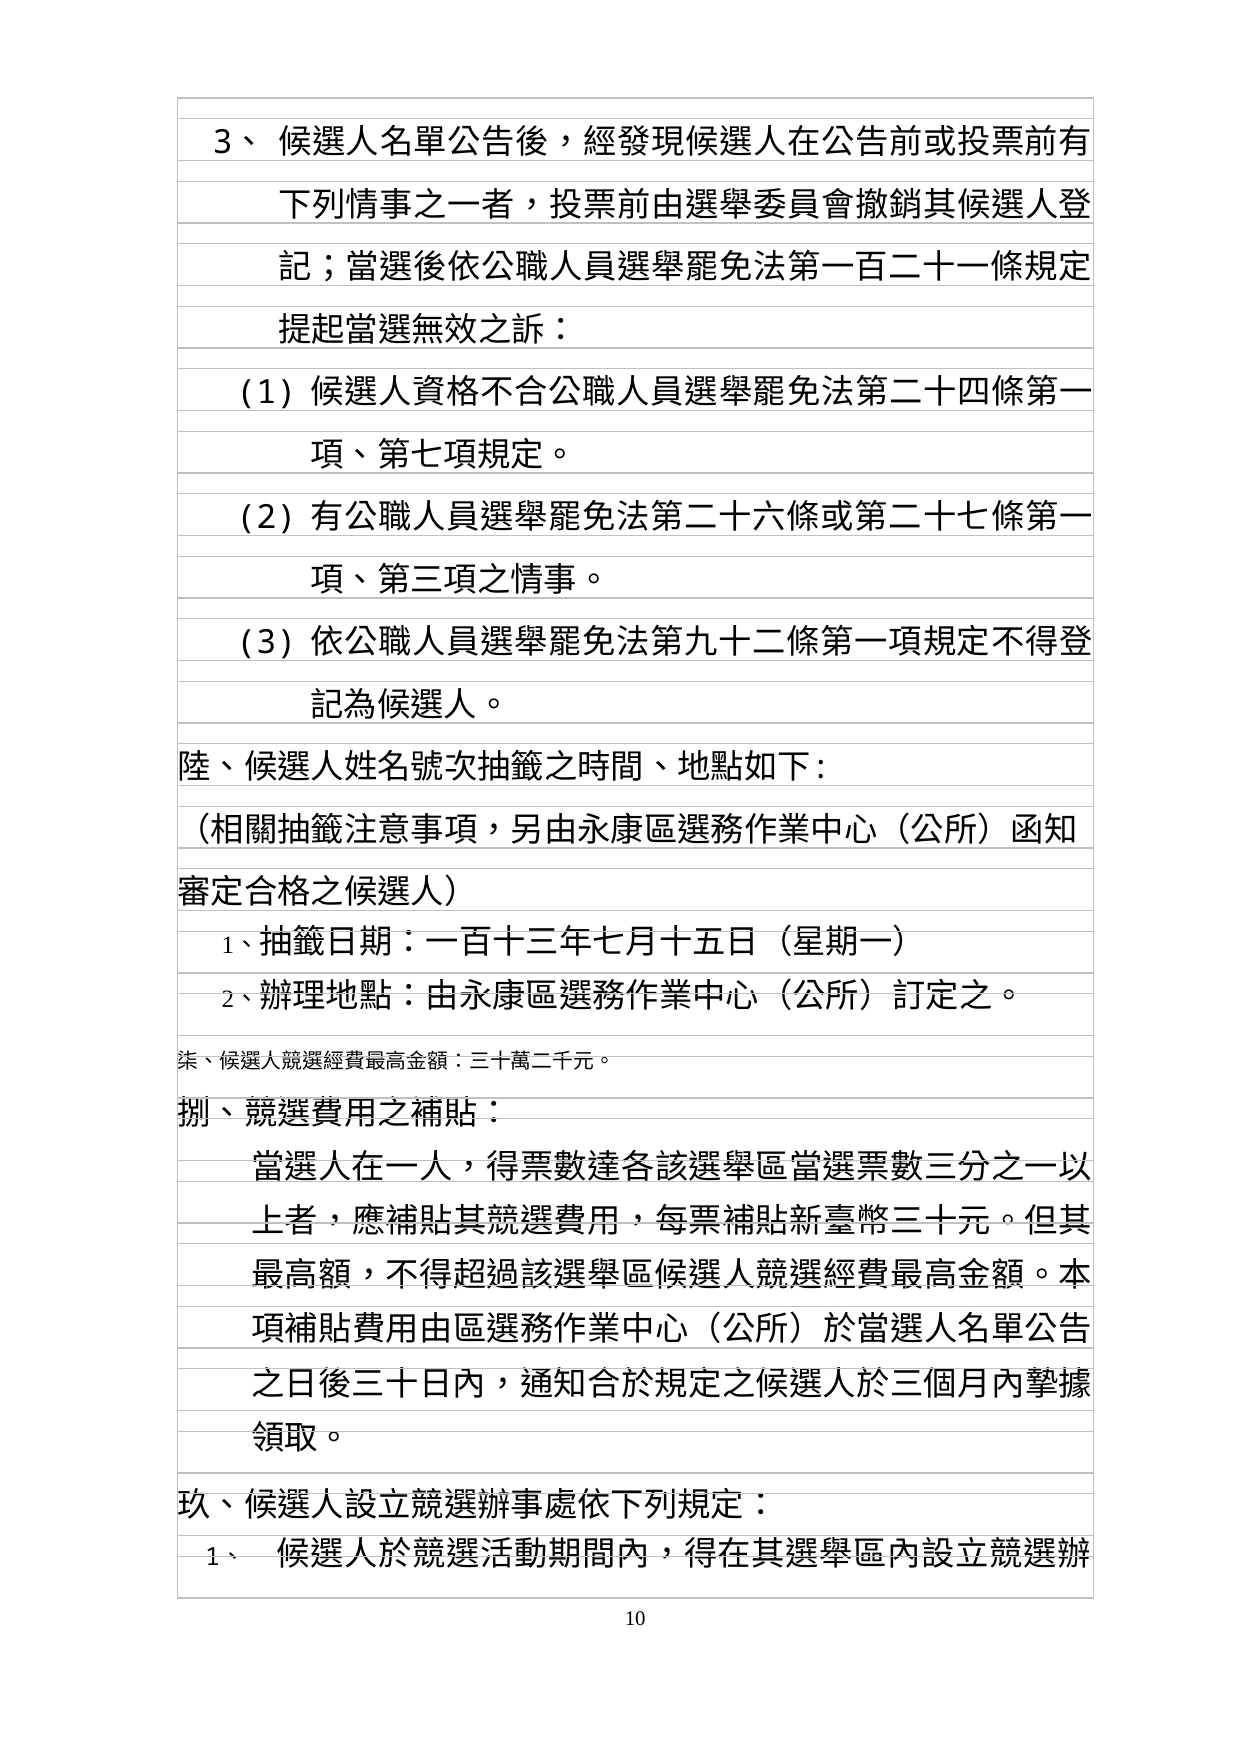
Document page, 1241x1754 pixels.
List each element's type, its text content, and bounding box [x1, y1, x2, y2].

text 當選人在一人，得票數達各該選舉區當選票數三分之一以上者，應補貼其競選費用，每票補貼新臺幣三十元。但其最高額，不得超過該選舉區候選人競選經費最高金額。本項補貼費用由區選務作業中心（公所）於當選人名單公告之日後三十日內，通知合於規定之候選人於三個月內摯據領取。 [251, 1411, 1093, 1431]
text 當選人在一人，得票數達各該選舉區當選票數三分之一以上者，應補貼其競選費用，每票補貼新臺幣三十元。但其最高額，不得超過該選舉區候選人競選經費最高金額。本項補貼費用由區選務作業中心（公所）於當選人名單公告之日後三十日內，通知合於規定之候選人於三個月內摯據領取。 [908, 1161, 1082, 1181]
list [236, 349, 1093, 368]
text 當選人在一人，得票數達各該選舉區當選票數三分之一以上者，應補貼其競選費用，每票補貼新臺幣三十元。但其最高額，不得超過該選舉區候選人競選經費最高金額。本項補貼費用由區選務作業中心（公所）於當選人名單公告之日後三十日內，通知合於規定之候選人於三個月內摯據領取。 [251, 1135, 1093, 1160]
list [212, 161, 1093, 181]
list 提起當選無效之訴： [212, 307, 1093, 347]
text 柒、候選人競選經費最高金額：三十萬二千元。 [178, 1036, 1093, 1056]
list [221, 911, 1093, 931]
list [212, 286, 1093, 306]
text 柒、候選人競選經費最高金額：三十萬二千元。 [178, 1018, 1093, 1035]
text 捌、競選費用之補貼： [433, 1099, 447, 1118]
text 當選人在一人，得票數達各該選舉區當選票數三分之一以上者，應補貼其競選費用，每票補貼新臺幣三十元。但其最高額，不得超過該選舉區候選人競選經費最高金額。本項補貼費用由區選務作業中心（公所）於當選人名單公告之日後三十日內，通知合於規定之候選人於三個月內摯據領取。 [251, 1432, 1093, 1460]
list 記；當選後依公職人員選舉罷免法第一百二十一條規定 [212, 244, 1093, 285]
list 候選人資格不合公職人員選舉罷免法第二十四條第一 [236, 369, 1093, 410]
text 捌、競選費用之補貼： [374, 1099, 401, 1118]
list 有公職人員選舉罷免法第二十六條或第二十七條第一 [236, 494, 1093, 535]
list [212, 99, 1093, 118]
text 柒、候選人競選經費最高金額：三十萬二千元。 [178, 1057, 1093, 1081]
text [178, 786, 1093, 806]
list 辦理地點：由永康區選務作業中心（公所）訂定之。 [221, 994, 1093, 1018]
list 抽籤日期：一百十三年七月十五日（星期一） [221, 932, 1093, 964]
text [178, 724, 1093, 743]
list 依公職人員選舉罷免法第九十二條第一項規定不得登 [236, 619, 1093, 660]
list 記為候選人。 [236, 682, 1093, 722]
text 當選人在一人，得票數達各該選舉區當選票數三分之一以上者，應補貼其競選費用，每票補貼新臺幣三十元。但其最高額，不得超過該選舉區候選人競選經費最高金額。本項補貼費用由區選務作業中心（公所）於當選人名單公告之日後三十日內，通知合於規定之候選人於三個月內摯據領取。 [251, 1307, 1093, 1347]
text 當選人在一人，得票數達各該選舉區當選票數三分之一以上者，應補貼其競選費用，每票補貼新臺幣三十元。但其最高額，不得超過該選舉區候選人競選經費最高金額。本項補貼費用由區選務作業中心（公所）於當選人名單公告之日後三十日內，通知合於規定之候選人於三個月內摯據領取。 [251, 1182, 1093, 1222]
list 辦理地點：由永康區選務作業中心（公所）訂定之。 [221, 964, 1093, 972]
list [212, 224, 1093, 243]
list [236, 411, 1093, 431]
list 候選人於競選活動期間內，得在其選舉區內設立競選辦事處；其設立競選辦事處二所以上者，除主辦事處以候選人為負責人外，其餘各辦事處應由候選人指定專人負責，並應將各辦事處地址、負責人姓名，向受理登記之區選務作業中心（公所）登記。 [205, 1536, 1093, 1556]
list 項、第七項規定。 [236, 432, 1093, 472]
list 項、第三項之情事。 [236, 557, 1093, 597]
text 捌、競選費用之補貼： [193, 1099, 206, 1118]
text 捌、競選費用之補貼： [468, 1099, 1093, 1118]
text 當選人在一人，得票數達各該選舉區當選票數三分之一以上者，應補貼其競選費用，每票補貼新臺幣三十元。但其最高額，不得超過該選舉區候選人競選經費最高金額。本項補貼費用由區選務作業中心（公所）於當選人名單公告之日後三十日內，通知合於規定之候選人於三個月內摯據領取。 [251, 1369, 1093, 1410]
text 當選人在一人，得票數達各該選舉區當選票數三分之一以上者，應補貼其競選費用，每票補貼新臺幣三十元。但其最高額，不得超過該選舉區候選人競選經費最高金額。本項補貼費用由區選務作業中心（公所）於當選人名單公告之日後三十日內，通知合於規定之候選人於三個月內摯據領取。 [251, 1286, 1093, 1306]
text [178, 1460, 1093, 1472]
text 捌、競選費用之補貼： [208, 1099, 322, 1118]
list [236, 661, 1093, 681]
text 審定合格之候選人） [178, 869, 1093, 910]
text 當選人在一人，得票數達各該選舉區當選票數三分之一以上者，應補貼其競選費用，每票補貼新臺幣三十元。但其最高額，不得超過該選舉區候選人競選經費最高金額。本項補貼費用由區選務作業中心（公所）於當選人名單公告之日後三十日內，通知合於規定之候選人於三個月內摯據領取。 [691, 1161, 829, 1181]
text 當選人在一人，得票數達各該選舉區當選票數三分之一以上者，應補貼其競選費用，每票補貼新臺幣三十元。但其最高額，不得超過該選舉區候選人競選經費最高金額。本項補貼費用由區選務作業中心（公所）於當選人名單公告之日後三十日內，通知合於規定之候選人於三個月內摯據領取。 [251, 1224, 1093, 1243]
text 捌、競選費用之補貼： [332, 1099, 349, 1118]
text 捌、競選費用之補貼： [178, 1081, 1093, 1097]
text 當選人在一人，得票數達各該選舉區當選票數三分之一以上者，應補貼其競選費用，每票補貼新臺幣三十元。但其最高額，不得超過該選舉區候選人競選經費最高金額。本項補貼費用由區選務作業中心（公所）於當選人名單公告之日後三十日內，通知合於規定之候選人於三個月內摯據領取。 [251, 1349, 1093, 1368]
text （相關抽籤注意事項，另由永康區選務作業中心（公所）函知 [178, 807, 1093, 847]
text [178, 849, 1093, 868]
list 候選人名單公告後，經發現候選人在公告前或投票前有 [212, 119, 1093, 160]
text 玖、候選人設立競選辦事處依下列規定： [178, 1494, 1093, 1522]
text 捌、競選費用之補貼： [178, 1119, 1093, 1135]
list 辦理地點：由永康區選務作業中心（公所）訂定之。 [221, 974, 1093, 993]
list [236, 474, 1093, 493]
list 下列情事之一者，投票前由選舉委員會撤銷其候選人登 [212, 182, 1093, 222]
text [178, 1474, 1093, 1493]
list [236, 536, 1093, 556]
list 候選人於競選活動期間內，得在其選舉區內設立競選辦事處；其設立競選辦事處二所以上者，除主辦事處以候選人為負責人外，其餘各辦事處應由候選人指定專人負責，並應將各辦事處地址、負責人姓名，向受理登記之區選務作業中心（公所）登記。 [205, 1557, 1093, 1577]
text 陸、候選人姓名號次抽籤之時間、地點如下: [178, 744, 1093, 785]
list 候選人於競選活動期間內，得在其選舉區內設立競選辦事處；其設立競選辦事處二所以上者，除主辦事處以候選人為負責人外，其餘各辦事處應由候選人指定專人負責，並應將各辦事處地址、負責人姓名，向受理登記之區選務作業中心（公所）登記。 [205, 1522, 1093, 1535]
text 捌、競選費用之補貼： [393, 1099, 430, 1118]
list [236, 599, 1093, 618]
text 當選人在一人，得票數達各該選舉區當選票數三分之一以上者，應補貼其競選費用，每票補貼新臺幣三十元。但其最高額，不得超過該選舉區候選人競選經費最高金額。本項補貼費用由區選務作業中心（公所）於當選人名單公告之日後三十日內，通知合於規定之候選人於三個月內摯據領取。 [251, 1244, 1093, 1285]
